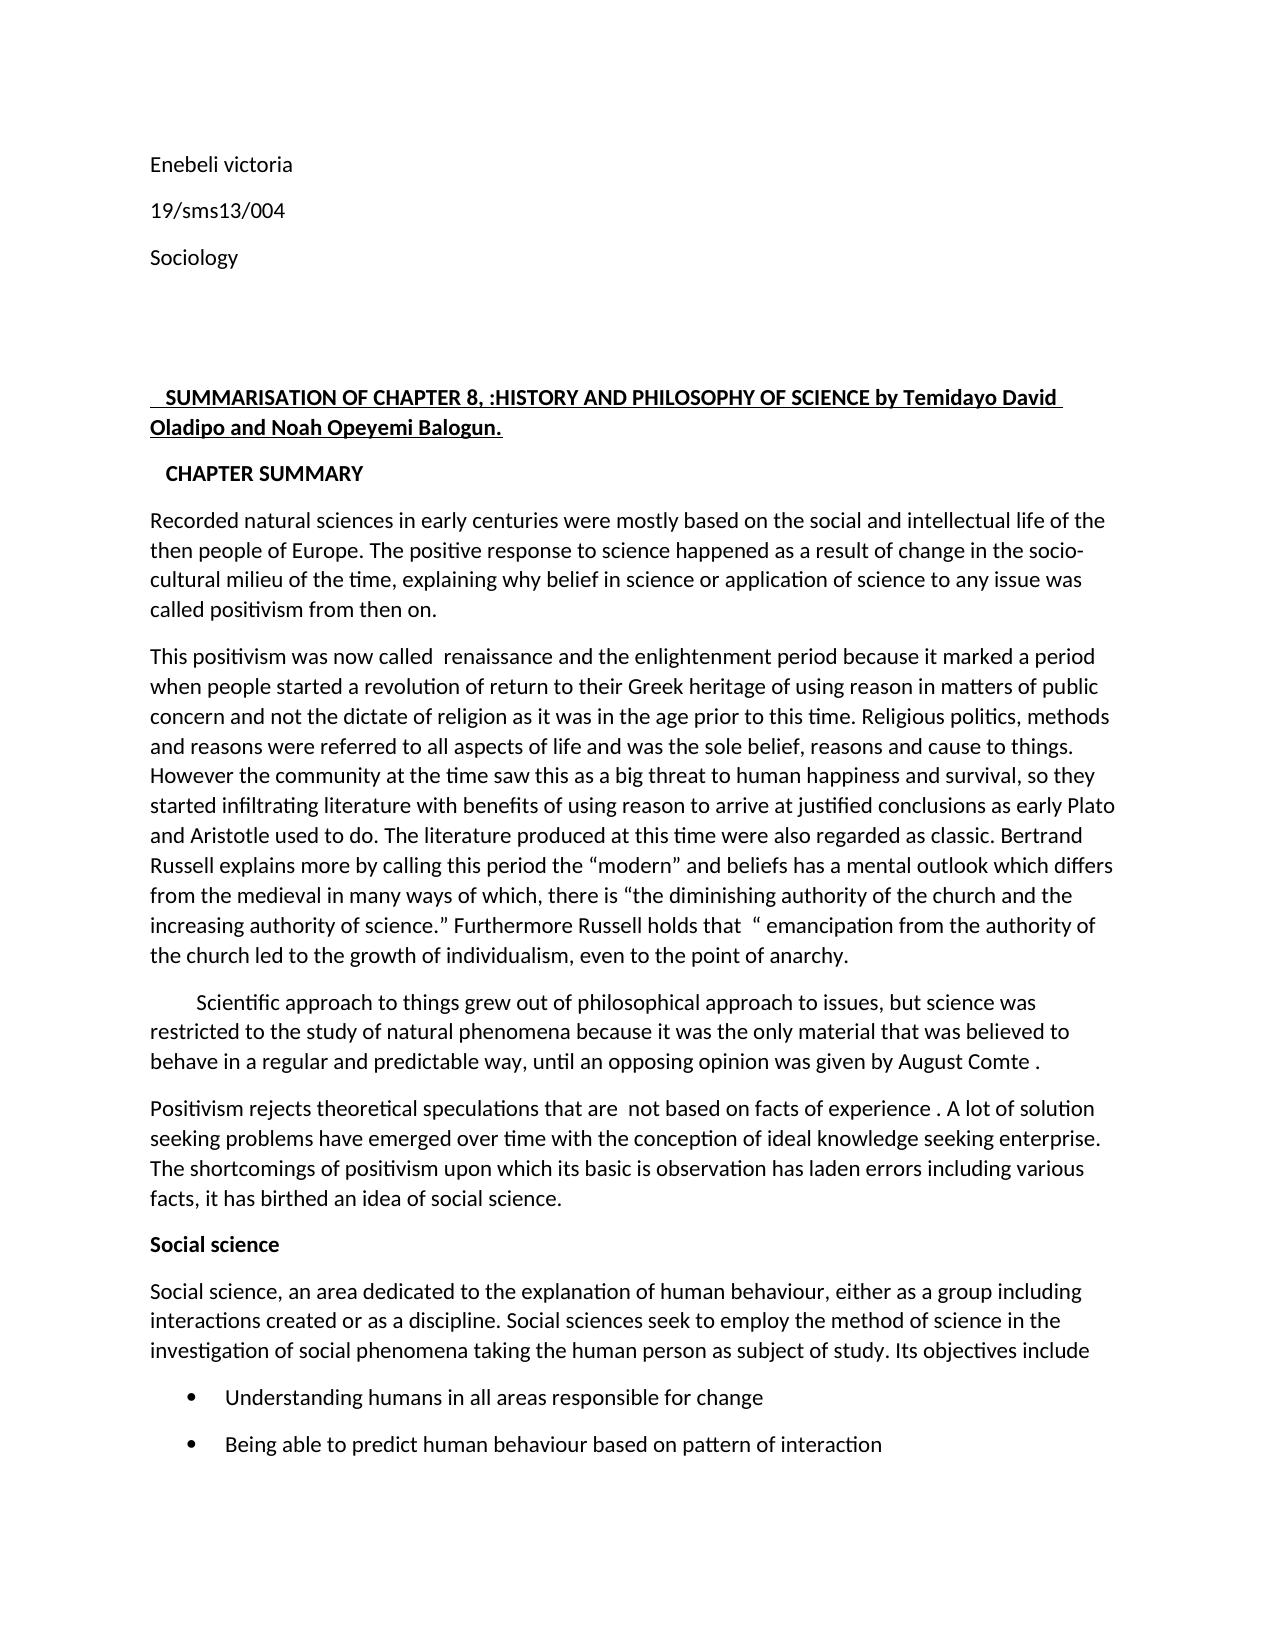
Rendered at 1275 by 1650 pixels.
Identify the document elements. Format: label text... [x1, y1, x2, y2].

text CHAPTER SUMMARY [150, 459, 1125, 487]
text Social science, an area dedicated to the explanation of human behaviour, either as a group including interactions created or as a discipline. Social sciences seek to employ the method of science in the investigation of social phenomena taking the human person as subject of study. Its objectives include [150, 1277, 1125, 1364]
text Enebeli victoria [150, 150, 1125, 178]
text Sociology [150, 243, 1125, 271]
text Recorded natural sciences in early centuries were mostly based on the social and intellectual life of the then people of Europe. The positive response to science happened as a result of change in the socio-cultural milieu of the time, explaining why belief in science or application of science to any issue was called positivism from then on. [150, 506, 1125, 623]
text Scientific approach to things grew out of philosophical approach to issues, but science was restricted to the study of natural phenomena because it was the only material that was believed to behave in a regular and predictable way, until an opposing opinion was given by August Comte . [150, 988, 1125, 1075]
list Being able to predict human behaviour based on pattern of interaction [187, 1430, 1125, 1458]
text This positivism was now called renaissance and the enlightenment period because it marked a period when people started a revolution of return to their Greek heritage of using reason in matters of public concern and not the dictate of religion as it was in the age prior to this time. Religious politics, methods and reasons were referred to all aspects of life and was the sole belief, reasons and cause to things. However the community at the time saw this as a big threat to human happiness and survival, so they started infiltrating literature with benefits of using reason to arrive at justified conclusions as early Plato and Aristotle used to do. The literature produced at this time were also regarded as classic. Bertrand Russell explains more by calling this period the “modern” and beliefs has a mental outlook which differs from the medieval in many ways of which, there is “the diminishing authority of the church and the increasing authority of science.” Furthermore Russell holds that “ emancipation from the authority of the church led to the growth of individualism, even to the point of anarchy. [150, 642, 1125, 969]
text Social science [150, 1230, 1125, 1258]
text 19/sms13/004 [150, 197, 1125, 224]
text Positivism rejects theoretical speculations that are not based on facts of experience . A lot of solution seeking problems have emerged over time with the conception of ideal knowledge seeking enterprise. The shortcomings of positivism upon which its basic is observation has laden errors including various facts, it has birthed an idea of social science. [150, 1094, 1125, 1212]
text SUMMARISATION OF CHAPTER 8, :HISTORY AND PHILOSOPHY OF SCIENCE by Temidayo David Oladipo and Noah Opeyemi Balogun. [150, 383, 1125, 441]
list Understanding humans in all areas responsible for change [187, 1383, 1125, 1411]
